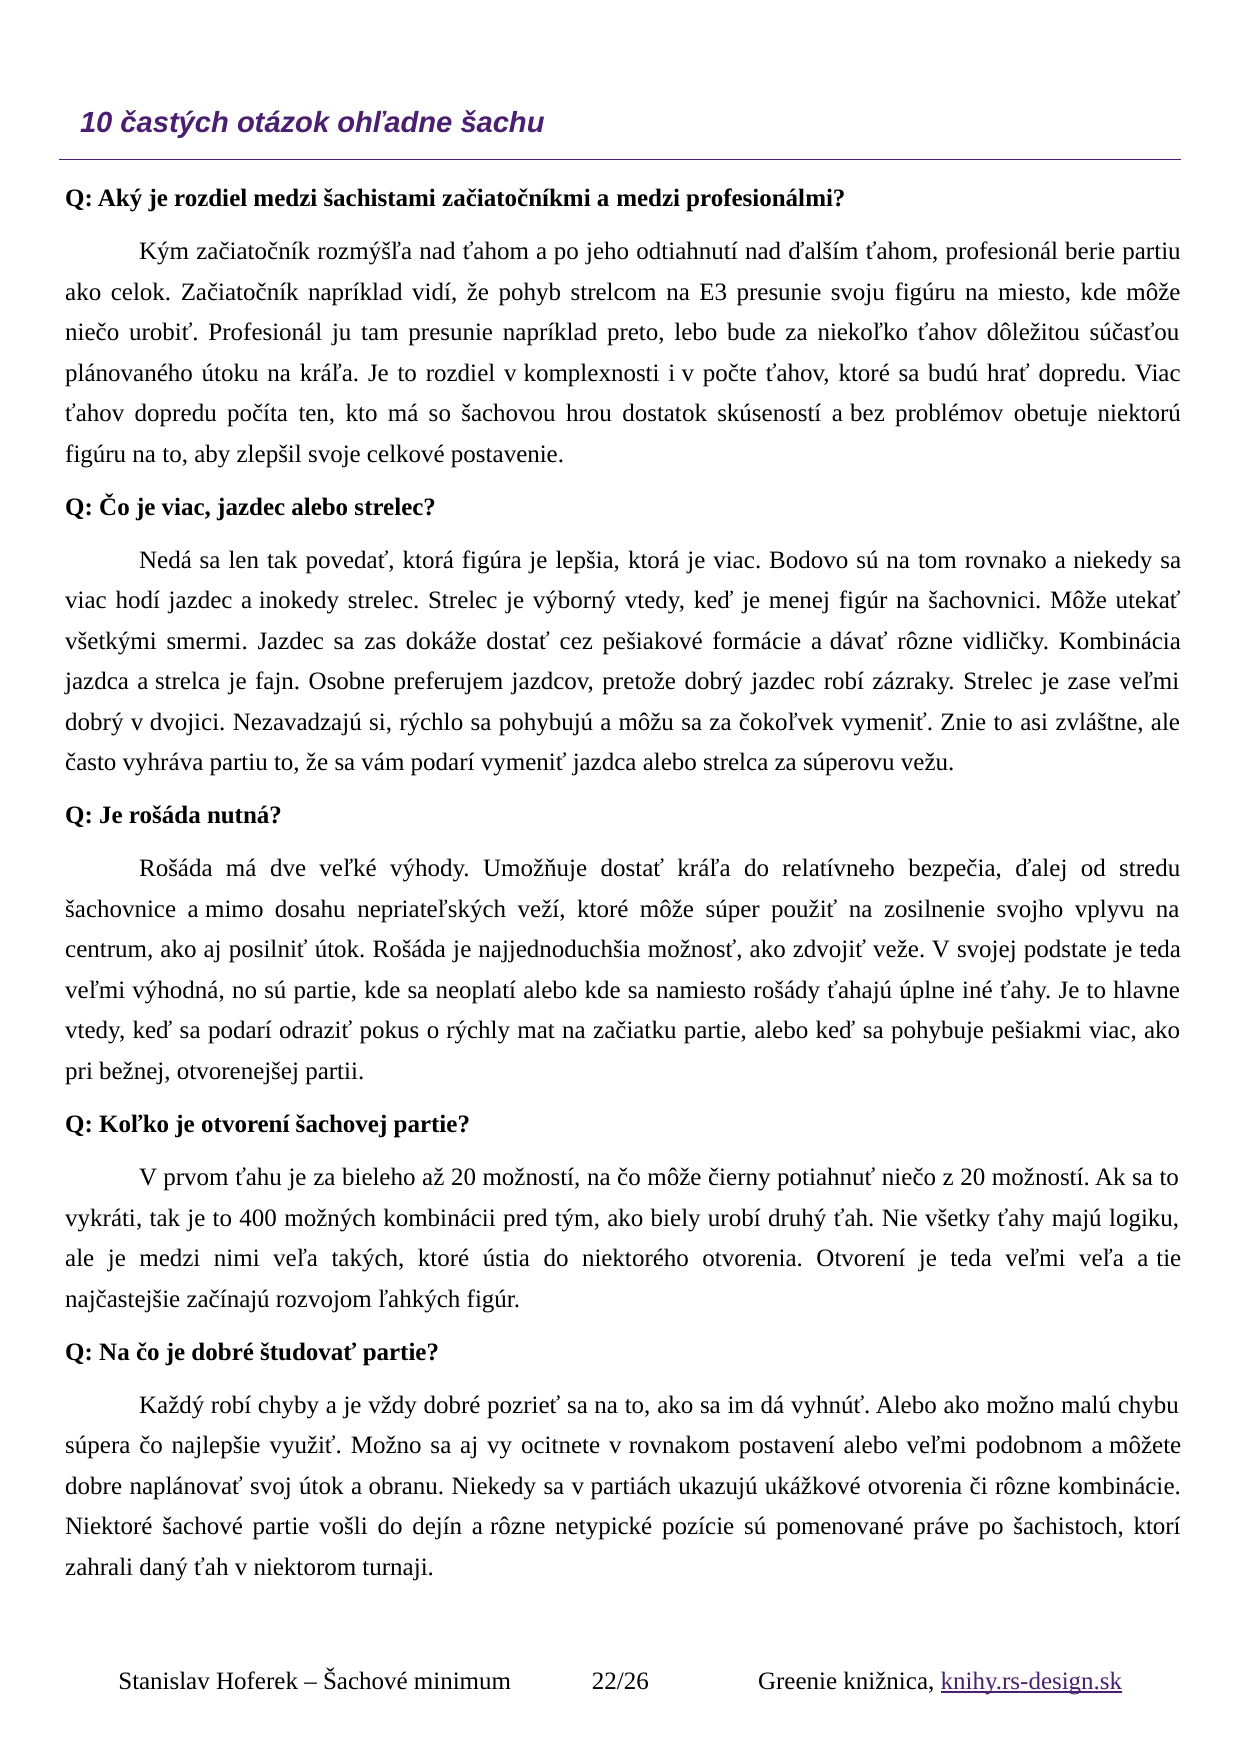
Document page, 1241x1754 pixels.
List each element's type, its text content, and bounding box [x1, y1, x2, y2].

text Q: Čo je viac, jazdec alebo strelec? [65, 492, 1181, 521]
subtitle 10 častých otázok ohľadne šachu [59, 84, 1181, 159]
text V prvom ťahu je za bieleho až 20 možností, na čo môže čierny potiahnuť niečo z 20 možností. Ak sa to vykráti, tak je to 400 možných kombinácii pred tým, ako biely urobí druhý ťah. Nie všetky ťahy majú logiku, ale je medzi nimi veľa takých, ktoré ústia do niektorého otvorenia. Otvorení je teda veľmi veľa a tie najčastejšie začínajú rozvojom ľahkých figúr. [65, 1162, 1181, 1312]
text Q: Aký je rozdiel medzi šachistami začiatočníkmi a medzi profesionálmi? [65, 183, 1181, 212]
text Q: Koľko je otvorení šachovej partie? [65, 1109, 1181, 1138]
text Kým začiatočník rozmýšľa nad ťahom a po jeho odtiahnutí nad ďalším ťahom, profesionál berie partiu ako celok. Začiatočník napríklad vidí, že pohyb strelcom na E3 presunie svoju figúru na miesto, kde môže niečo urobiť. Profesionál ju tam presunie napríklad preto, lebo bude za niekoľko ťahov dôležitou súčasťou plánovaného útoku na kráľa. Je to rozdiel v komplexnosti i v počte ťahov, ktoré sa budú hrať dopredu. Viac ťahov dopredu počíta ten, kto má so šachovou hrou dostatok skúseností a bez problémov obetuje niektorú figúru na to, aby zlepšil svoje celkové postavenie. [65, 236, 1181, 468]
text Q: Je rošáda nutná? [65, 801, 1181, 829]
text Nedá sa len tak povedať, ktorá figúra je lepšia, ktorá je viac. Bodovo sú na tom rovnako a niekedy sa viac hodí jazdec a inokedy strelec. Strelec je výborný vtedy, keď je menej figúr na šachovnici. Môže utekať všetkými smermi. Jazdec sa zas dokáže dostať cez pešiakové formácie a dávať rôzne vidličky. Kombinácia jazdca a strelca je fajn. Osobne preferujem jazdcov, pretože dobrý jazdec robí zázraky. Strelec je zase veľmi dobrý v dvojici. Nezavadzajú si, rýchlo sa pohybujú a môžu sa za čokoľvek vymeniť. Znie to asi zvláštne, ale často vyhráva partiu to, že sa vám podarí vymeniť jazdca alebo strelca za súperovu vežu. [65, 545, 1181, 776]
text Q: Na čo je dobré študovať partie? [65, 1337, 1181, 1366]
text Každý robí chyby a je vždy dobré pozrieť sa na to, ako sa im dá vyhnúť. Alebo ako možno malú chybu súpera čo najlepšie využiť. Možno sa aj vy ocitnete v rovnakom postavení alebo veľmi podobnom a môžete dobre naplánovať svoj útok a obranu. Niekedy sa v partiách ukazujú ukážkové otvorenia či rôzne kombinácie. Niektoré šachové partie vošli do dejín a rôzne netypické pozície sú pomenované práve po šachistoch, ktorí zahrali daný ťah v niektorom turnaji. [65, 1390, 1181, 1581]
text Rošáda má dve veľké výhody. Umožňuje dostať kráľa do relatívneho bezpečia, ďalej od stredu šachovnice a mimo dosahu nepriateľských veží, ktoré môže súper použiť na zosilnenie svojho vplyvu na centrum, ako aj posilniť útok. Rošáda je najjednoduchšia možnosť, ako zdvojiť veže. V svojej podstate je teda veľmi výhodná, no sú partie, kde sa neoplatí alebo kde sa namiesto rošády ťahajú úplne iné ťahy. Je to hlavne vtedy, keď sa podarí odraziť pokus o rýchly mat na začiatku partie, alebo keď sa pohybuje pešiakmi viac, ako pri bežnej, otvorenejšej partii. [65, 853, 1181, 1085]
